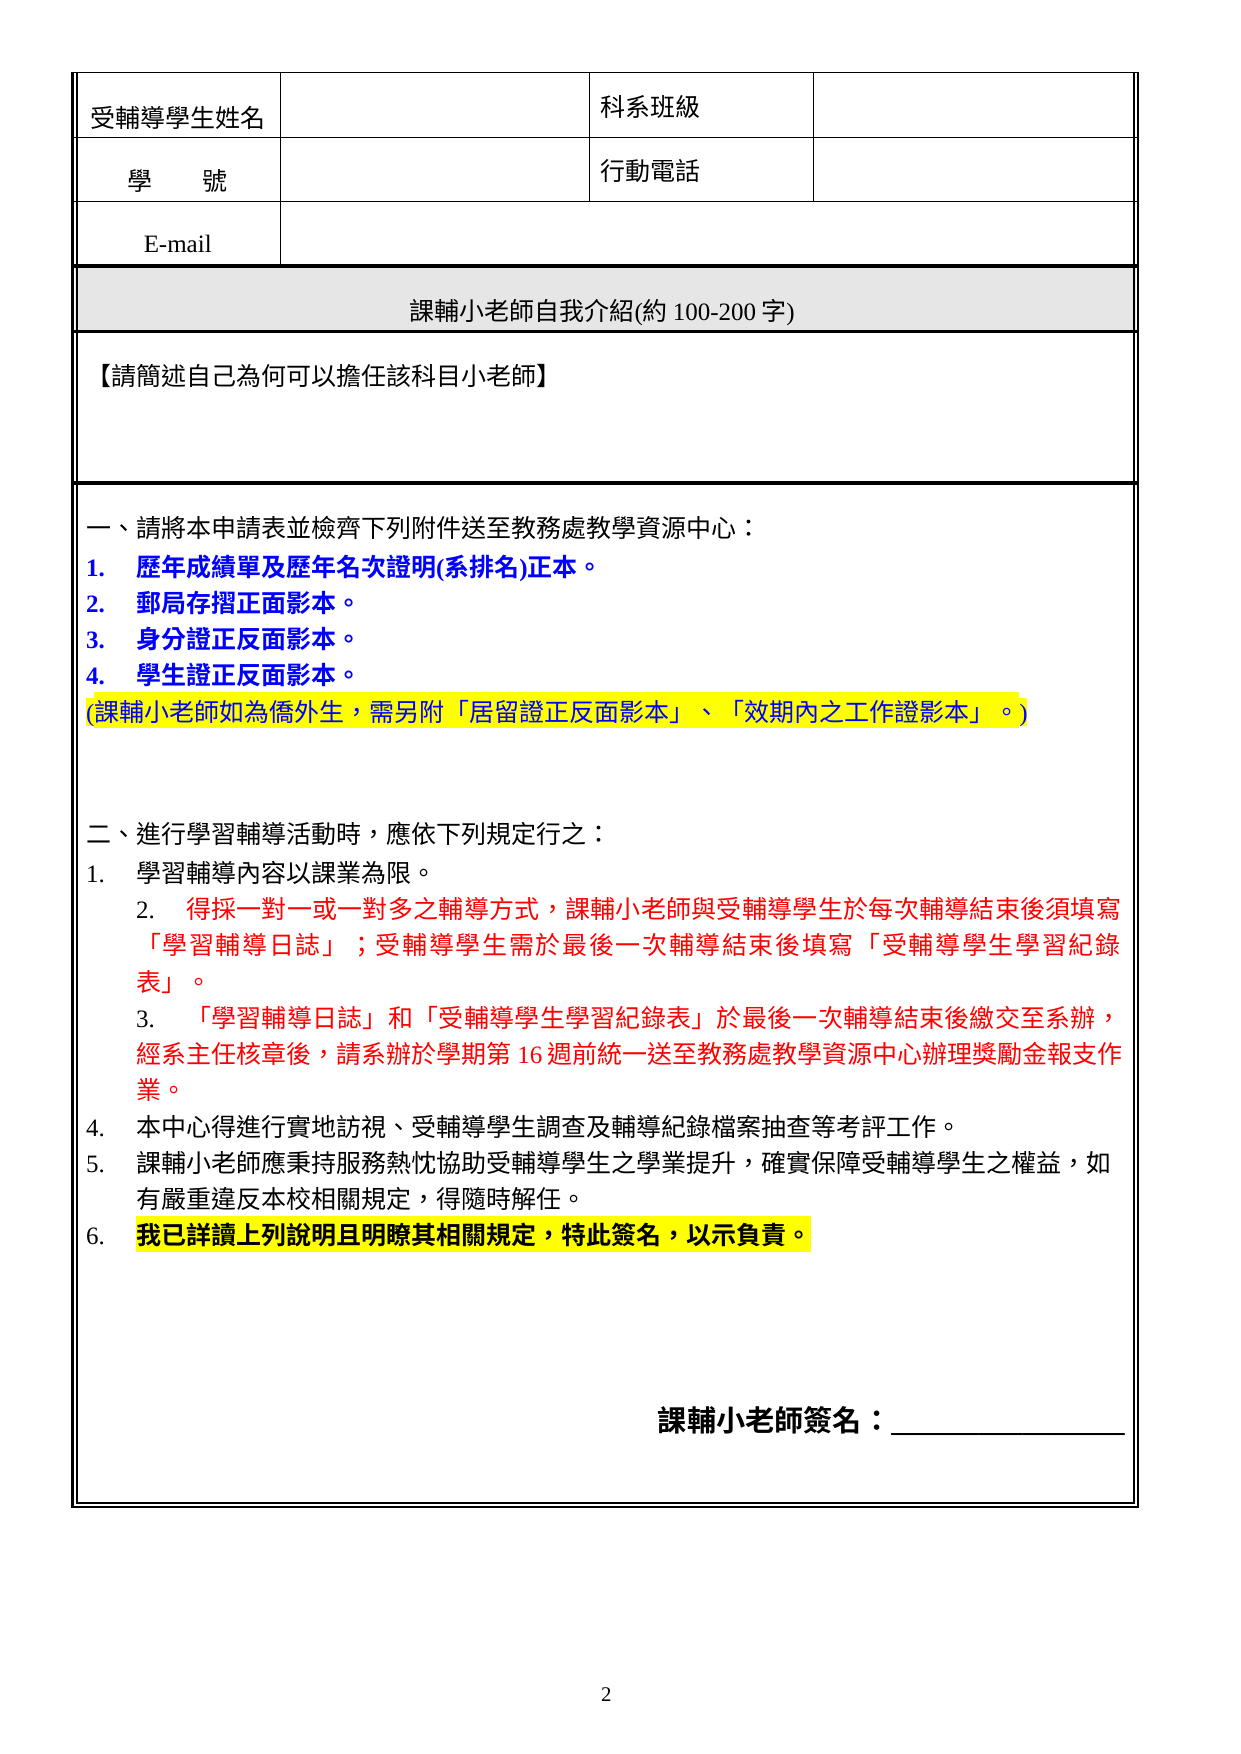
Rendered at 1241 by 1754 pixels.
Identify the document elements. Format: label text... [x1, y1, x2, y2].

table_cell [281, 202, 1133, 264]
table_cell [814, 73, 1133, 137]
table_cell [281, 73, 589, 137]
table_cell 【請簡述自己為何可以擔任該科目小老師】 [78, 333, 1133, 481]
table_cell [814, 138, 1133, 201]
table_cell 課輔小老師自我介紹(約100-200字) [78, 268, 1133, 330]
table_cell E-mail [78, 202, 280, 264]
table_cell 科系班級 [590, 73, 813, 137]
table_cell 一、請將本申請表並檢齊下列附件送至教務處教學資源中心： 歷年成績單及歷年名次證明(系排名)正本。 郵局存摺正面影本。 身分證正反面影本。 學生證正反面影本。 (課輔小老師如為僑外生，需另附「居留證正反面影本」、「效期內之工作證影本」。) 二、進行學習輔導活動時，應依下列規定行之： 學習輔導內容以課業為限。 得採一對一或一對多之輔導方式，課輔小老師與受輔導學生於每次輔導結束後須填寫「學習輔導日誌」；受輔導學生需於最後一次輔導結束後填寫「受輔導學生學習紀錄表」。 「學習輔導日誌」和「受輔導學生學習紀錄表」於最後一次輔導結束後繳交至系辦，經系主任核章後，請系辦於學期第16週前統一送至教務處教學資源中心辦理獎勵金報支作業。 本中心得進行實地訪視、受輔導學生調查及輔導紀錄檔案抽查等考評工作。 課輔小老師應秉持服務熱忱協助受輔導學生之學業提升，確實保障受輔導學生之權益，如有嚴重違反本校相關規定，得隨時解任。 我已詳讀上列說明且明瞭其相關規定，特此簽名，以示負責。 課輔小老師簽名：________________ [78, 485, 1133, 1502]
table_cell 學 號 [78, 138, 280, 201]
table_cell [281, 138, 589, 201]
table_cell 行動電話 [590, 138, 813, 201]
table_cell 受輔導學生姓名 [78, 73, 280, 137]
